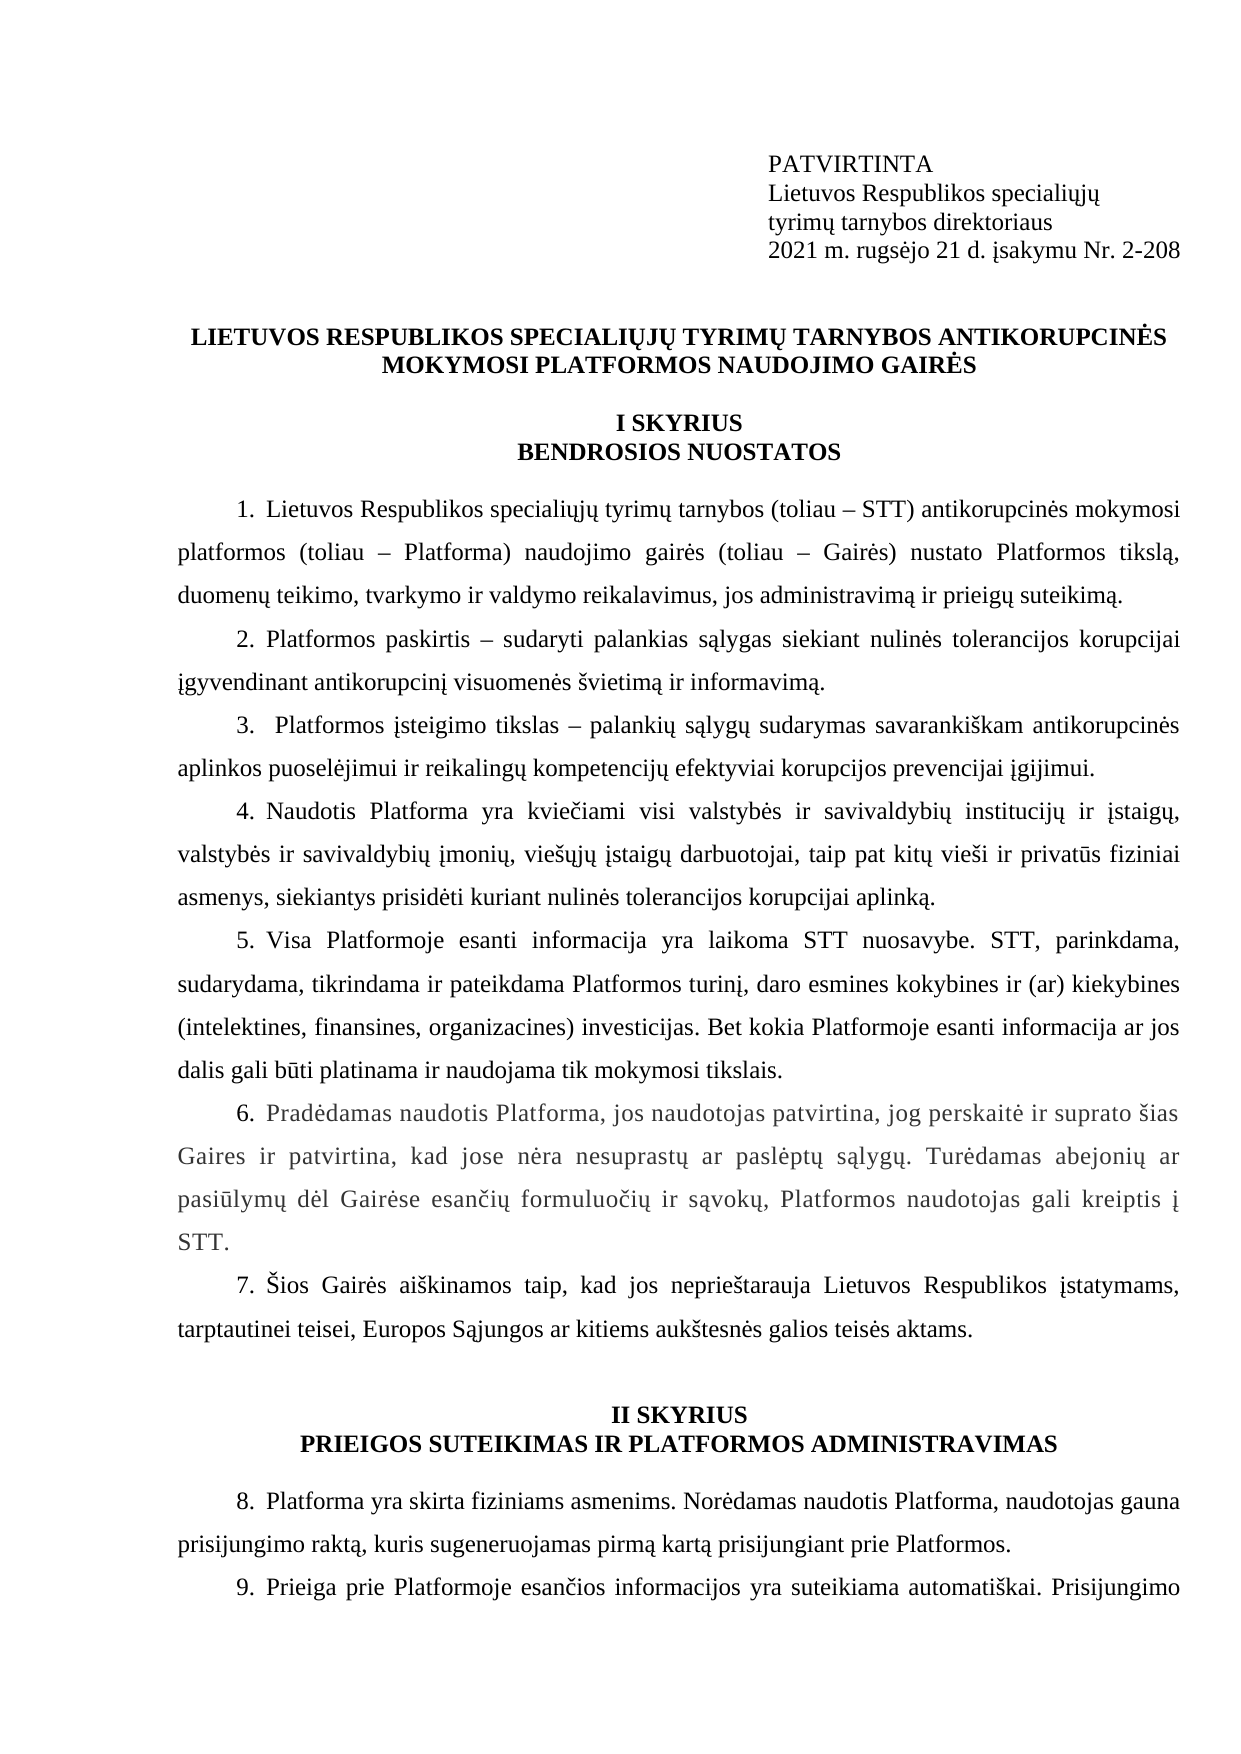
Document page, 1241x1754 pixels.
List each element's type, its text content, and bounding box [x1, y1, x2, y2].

text LIETUVOS RESPUBLIKOS SPECIALIŲJŲ TYRIMŲ TARNYBOS ANTIKORUPCINĖS MOKYMOSI PLATFORMOS NAUDOJIMO GAIRĖS [177, 322, 1181, 379]
text 3. Platformos įsteigimo tikslas – palankių sąlygų sudarymas savarankiškam antikorupcinės aplinkos puoselėjimui ir reikalingų kompetencijų efektyviai korupcijos prevencijai įgijimui. [177, 710, 1181, 782]
text 6. Pradėdamas naudotis Platforma, jos naudotojas patvirtina, jog perskaitė ir suprato šias Gaires ir patvirtina, kad jose nėra nesuprastų ar paslėptų sąlygų. Turėdamas abejonių ar pasiūlymų dėl Gairėse esančių formuluočių ir sąvokų, Platformos naudotojas gali kreiptis į STT. [177, 1098, 1181, 1256]
text 7. Šios Gairės aiškinamos taip, kad jos neprieštarauja Lietuvos Respublikos įstatymams, tarptautinei teisei, Europos Sąjungos ar kitiems aukštesnės galios teisės aktams. [177, 1271, 1181, 1342]
text 5. Visa Platformoje esanti informacija yra laikoma STT nuosavybe. STT, parinkdama, sudarydama, tikrindama ir pateikdama Platformos turinį, daro esmines kokybines ir (ar) kiekybines (intelektines, finansines, organizacines) investicijas. Bet kokia Platformoje esanti informacija ar jos dalis gali būti platinama ir naudojama tik mokymosi tikslais. [177, 926, 1181, 1084]
text PATVIRTINTA [768, 149, 1181, 178]
text II SKYRIUS [177, 1400, 1181, 1429]
text 4. Naudotis Platforma yra kviečiami visi valstybės ir savivaldybių institucijų ir įstaigų, valstybės ir savivaldybių įmonių, viešųjų įstaigų darbuotojai, taip pat kitų vieši ir privatūs fiziniai asmenys, siekiantys prisidėti kuriant nulinės tolerancijos korupcijai aplinką. [177, 796, 1181, 911]
text 1. Lietuvos Respublikos specialiųjų tyrimų tarnybos (toliau – STT) antikorupcinės mokymosi platformos (toliau – Platforma) naudojimo gairės (toliau – Gairės) nustato Platformos tikslą, duomenų teikimo, tvarkymo ir valdymo reikalavimus, jos administravimą ir prieigų suteikimą. [177, 494, 1181, 609]
text 8. Platforma yra skirta fiziniams asmenims. Norėdamas naudotis Platforma, naudotojas gauna prisijungimo raktą, kuris sugeneruojamas pirmą kartą prisijungiant prie Platformos. [177, 1486, 1181, 1558]
text PRIEIGOS SUTEIKIMAS IR PLATFORMOS ADMINISTRAVIMAS [177, 1429, 1181, 1457]
text 2021 m. rugsėjo 21 d. įsakymu Nr. 2-208 [768, 236, 1181, 264]
text 9. Prieiga prie Platformoje esančios informacijos yra suteikiama automatiškai. Prisijungimo [177, 1572, 1181, 1601]
text BENDROSIOS NUOSTATOS [177, 437, 1181, 466]
text Lietuvos Respublikos specialiųjų [768, 178, 1181, 207]
text I SKYRIUS [177, 408, 1181, 437]
text tyrimų tarnybos direktoriaus [768, 207, 1181, 236]
text 2. Platformos paskirtis – sudaryti palankias sąlygas siekiant nulinės tolerancijos korupcijai įgyvendinant antikorupcinį visuomenės švietimą ir informavimą. [177, 624, 1181, 696]
